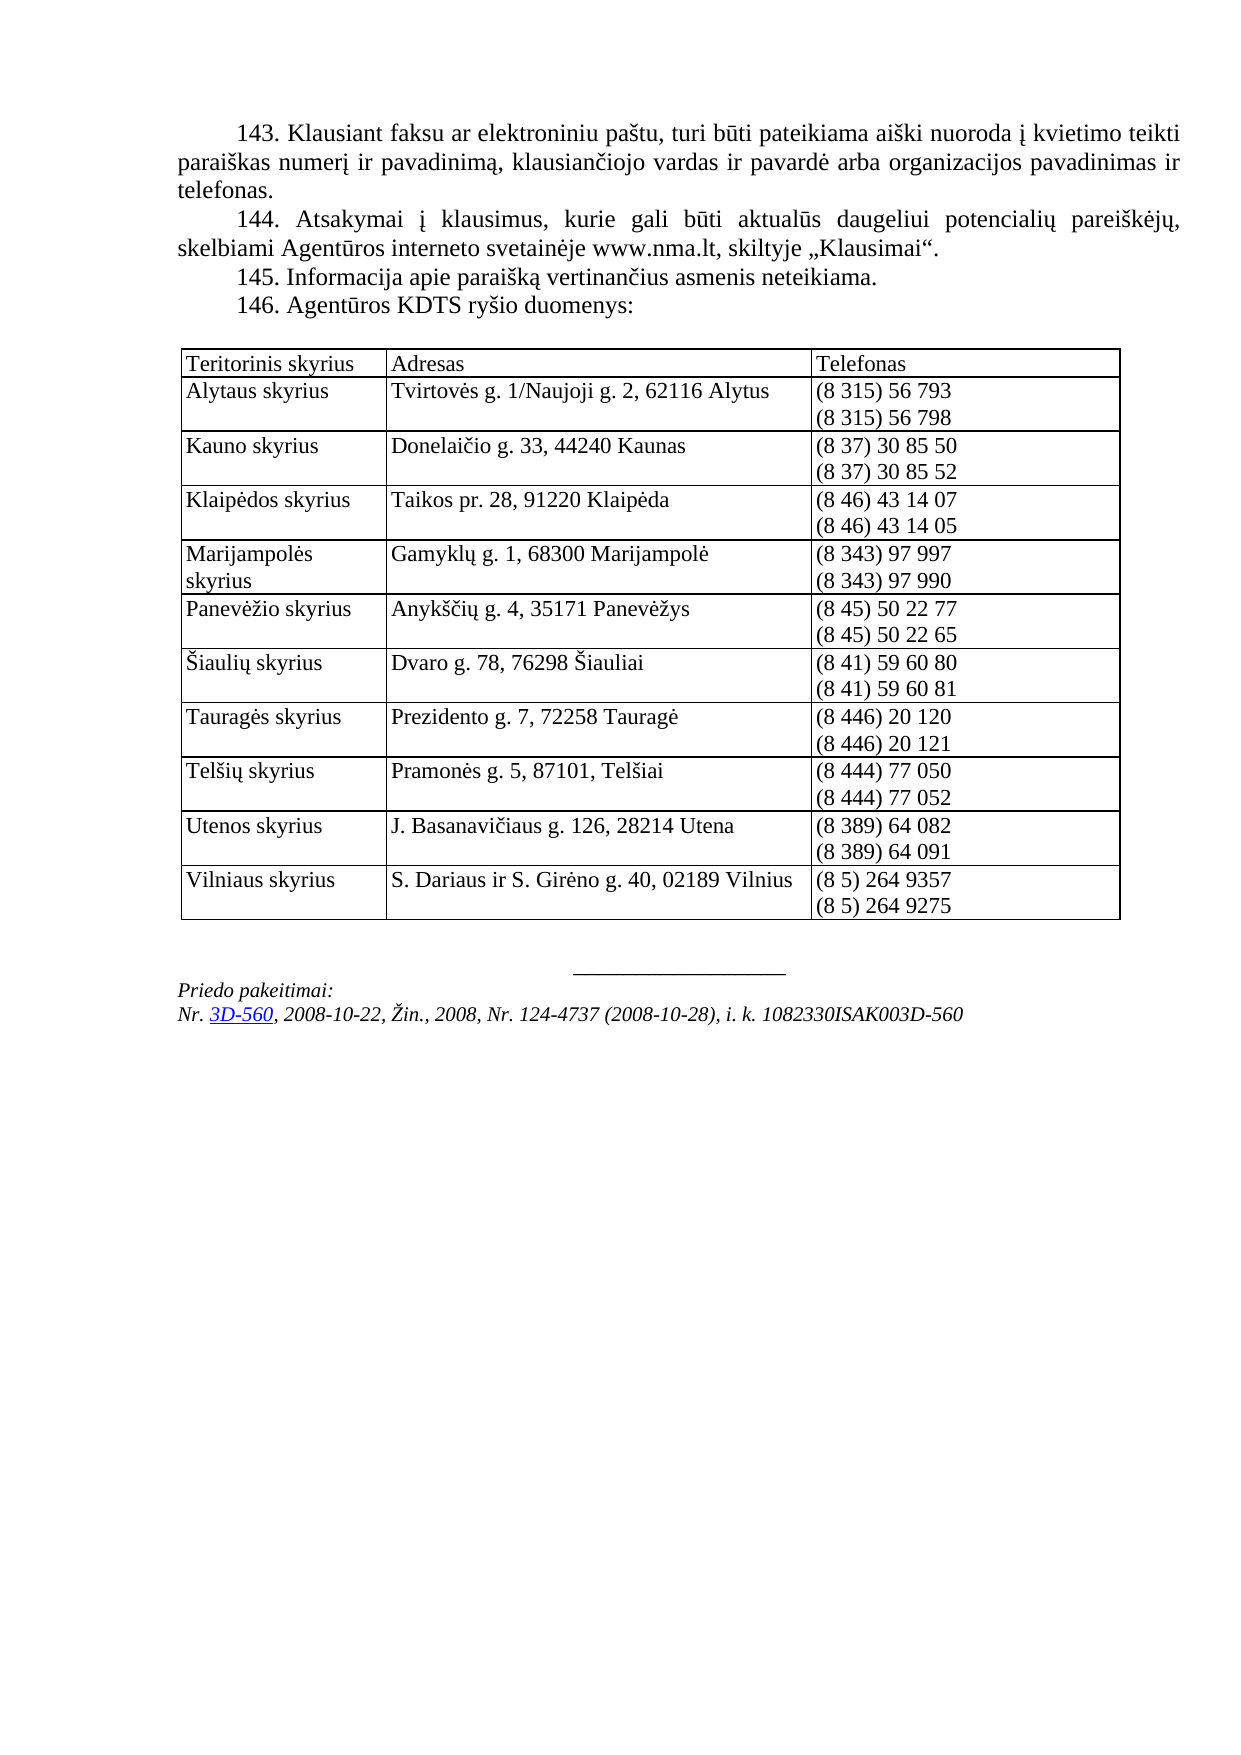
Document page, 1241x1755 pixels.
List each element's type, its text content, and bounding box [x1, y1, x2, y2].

text _________________ [177, 949, 1181, 978]
text 146. Agentūros KDTS ryšio duomenys: [177, 291, 1181, 319]
table_cell Kauno skyrius [182, 432, 386, 484]
table_cell Anykščių g. 4, 35171 Panevėžys [387, 595, 811, 647]
table_cell Telšių skyrius [182, 758, 386, 810]
table_cell Alytaus skyrius [182, 378, 386, 430]
text Nr. 3D-560, 2008-10-22, Žin., 2008, Nr. 124-4737 (2008-10-28), i. k. 1082330ISAK003D-560 [177, 1002, 1181, 1026]
table_cell (8 446) 20 120 (8 446) 20 121 [812, 703, 1119, 756]
table_cell Taikos pr. 28, 91220 Klaipėda [387, 486, 811, 539]
table_cell Marijampolės skyrius [182, 541, 386, 593]
table_cell Gamyklų g. 1, 68300 Marijampolė [387, 541, 811, 593]
table_cell (8 444) 77 050 (8 444) 77 052 [812, 758, 1119, 810]
text 144. Atsakymai į klausimus, kurie gali būti aktualūs daugeliui potencialių pareiškėjų, skelbiami Agentūros interneto svetainėje www.nma.lt, skiltyje „Klausimai“. [177, 204, 1181, 262]
table_cell Pramonės g. 5, 87101, Telšiai [387, 758, 811, 810]
table_header Telefonas [812, 350, 1119, 376]
table_header Teritorinis skyrius [182, 350, 386, 376]
table_cell (8 46) 43 14 07 (8 46) 43 14 05 [812, 486, 1119, 539]
table_cell (8 343) 97 997 (8 343) 97 990 [812, 541, 1119, 593]
table_cell Vilniaus skyrius [182, 866, 386, 919]
table_cell Utenos skyrius [182, 812, 386, 864]
table_cell Tauragės skyrius [182, 703, 386, 756]
text Priedo pakeitimai: [177, 978, 1181, 1002]
table_cell (8 389) 64 082 (8 389) 64 091 [812, 812, 1119, 864]
table_cell Prezidento g. 7, 72258 Tauragė [387, 703, 811, 756]
table_cell Panevėžio skyrius [182, 595, 386, 647]
table_cell Donelaičio g. 33, 44240 Kaunas [387, 432, 811, 484]
table_cell (8 5) 264 9357 (8 5) 264 9275 [812, 866, 1119, 919]
text 145. Informacija apie paraišką vertinančius asmenis neteikiama. [177, 262, 1181, 291]
table_header Adresas [387, 350, 811, 376]
table_cell S. Dariaus ir S. Girėno g. 40, 02189 Vilnius [387, 866, 811, 919]
table_cell Šiaulių skyrius [182, 649, 386, 702]
table_cell Tvirtovės g. 1/Naujoji g. 2, 62116 Alytus [387, 378, 811, 430]
table_cell (8 41) 59 60 80 (8 41) 59 60 81 [812, 649, 1119, 702]
text 143. Klausiant faksu ar elektroniniu paštu, turi būti pateikiama aiški nuoroda į kvietimo teikti paraiškas numerį ir pavadinimą, klausiančiojo vardas ir pavardė arba organizacijos pavadinimas ir telefonas. [177, 118, 1181, 204]
table_cell (8 315) 56 793 (8 315) 56 798 [812, 378, 1119, 430]
table_cell J. Basanavičiaus g. 126, 28214 Utena [387, 812, 811, 864]
table_cell Dvaro g. 78, 76298 Šiauliai [387, 649, 811, 702]
table_cell Klaipėdos skyrius [182, 486, 386, 539]
table_cell (8 45) 50 22 77 (8 45) 50 22 65 [812, 595, 1119, 647]
table_cell (8 37) 30 85 50 (8 37) 30 85 52 [812, 432, 1119, 484]
